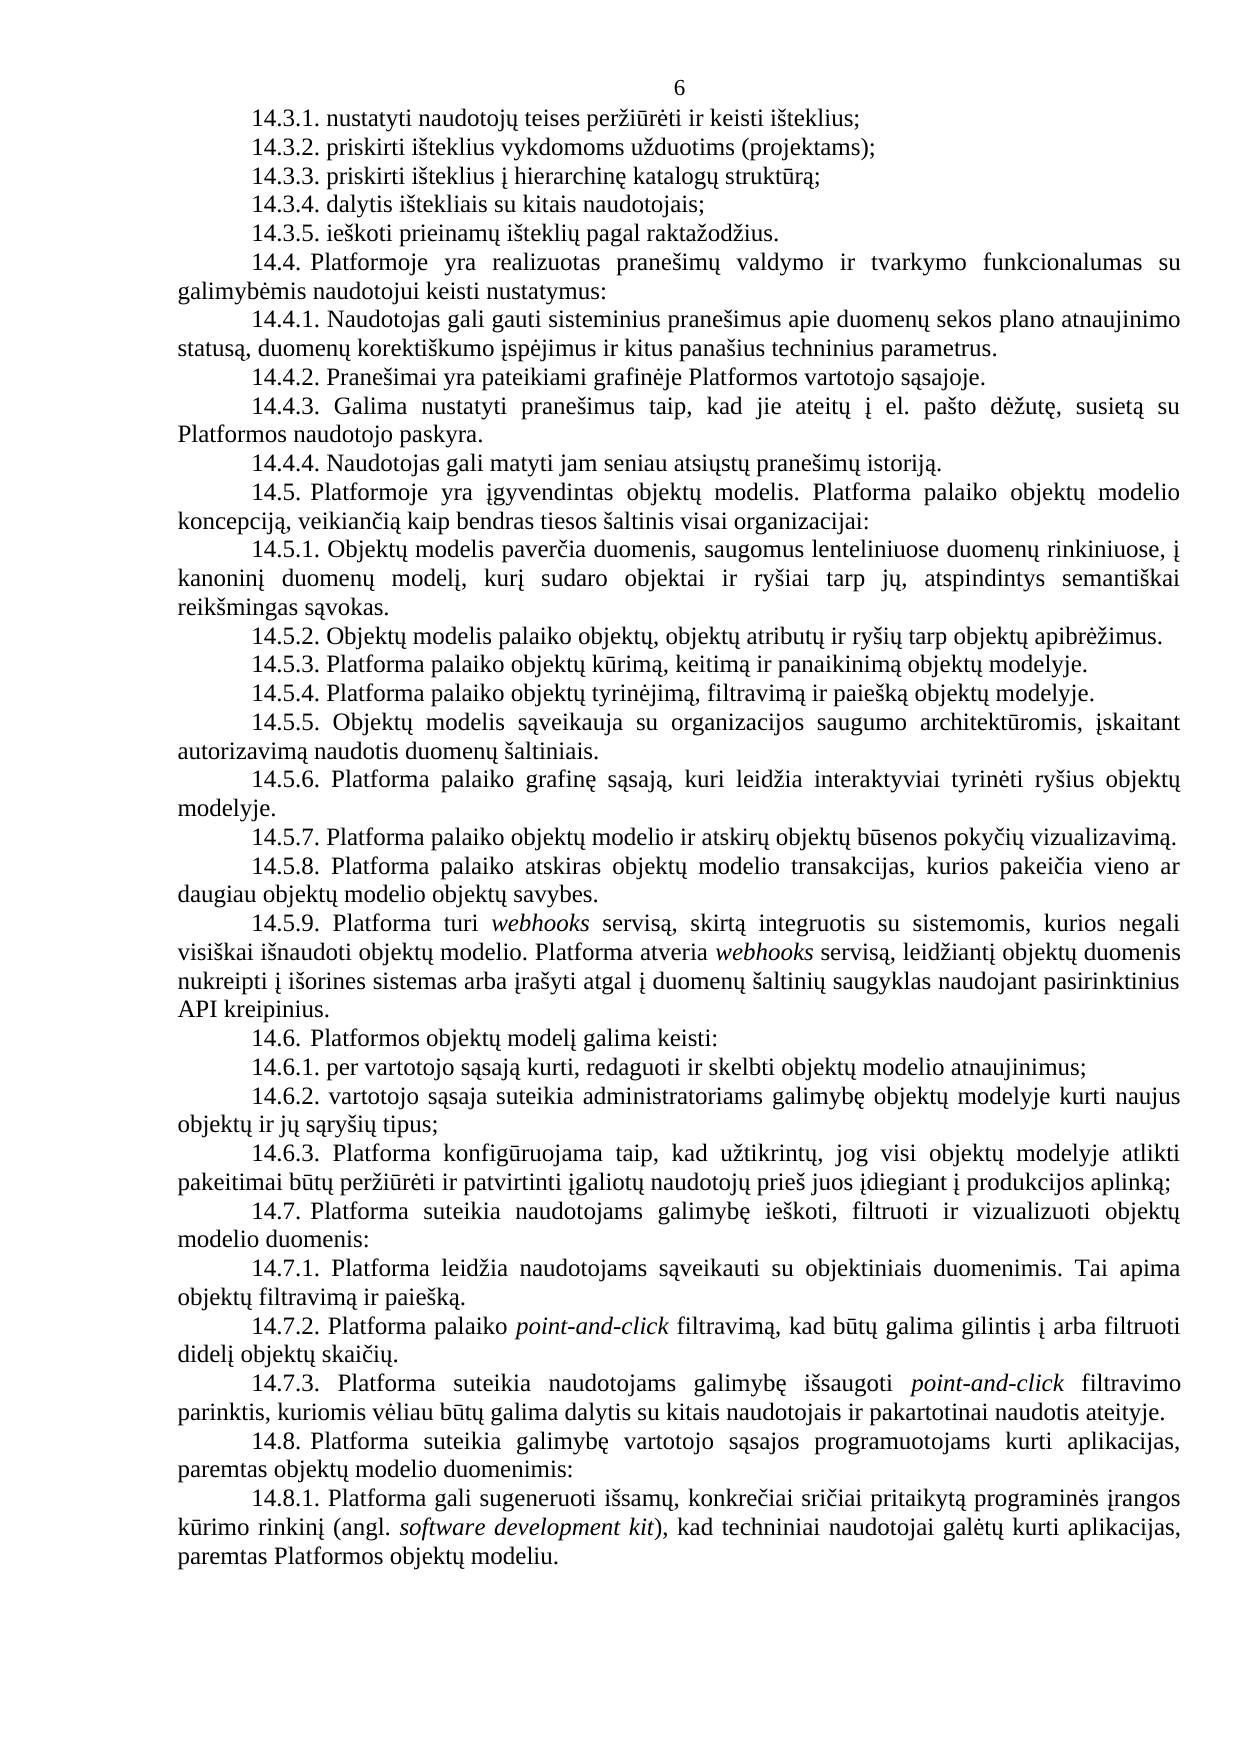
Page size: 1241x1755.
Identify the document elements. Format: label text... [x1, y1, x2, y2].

text 14.6.2. vartotojo sąsaja suteikia administratoriams galimybę objektų modelyje kurti naujus objektų ir jų sąryšių tipus; [177, 1081, 1181, 1138]
text 14.6.3. Platforma konfigūruojama taip, kad užtikrintų, jog visi objektų modelyje atlikti pakeitimai būtų peržiūrėti ir patvirtinti įgaliotų naudotojų prieš juos įdiegiant į produkcijos aplinką; [177, 1138, 1181, 1196]
text 14.4. Platformoje yra realizuotas pranešimų valdymo ir tvarkymo funkcionalumas su galimybėmis naudotojui keisti nustatymus: [177, 247, 1181, 304]
text 14.7.3. Platforma suteikia naudotojams galimybę išsaugoti point-and-click filtravimo parinktis, kuriomis vėliau būtų galima dalytis su kitais naudotojais ir pakartotinai naudotis ateityje. [177, 1368, 1181, 1426]
text 14.4.2. Pranešimai yra pateikiami grafinėje Platformos vartotojo sąsajoje. [177, 362, 1181, 391]
text 14.3.2. priskirti išteklius vykdomoms užduotims (projektams); [177, 132, 1181, 161]
text 14.5.6. Platforma palaiko grafinę sąsają, kuri leidžia interaktyviai tyrinėti ryšius objektų modelyje. [177, 764, 1181, 822]
text 14.3.5. ieškoti prieinamų išteklių pagal raktažodžius. [177, 218, 1181, 247]
text 14.3.1. nustatyti naudotojų teises peržiūrėti ir keisti išteklius; [177, 103, 1181, 132]
text 14.7.1. Platforma leidžia naudotojams sąveikauti su objektiniais duomenimis. Tai apima objektų filtravimą ir paiešką. [177, 1253, 1181, 1311]
text 14.3.3. priskirti išteklius į hierarchinę katalogų struktūrą; [177, 161, 1181, 189]
text 14.4.3. Galima nustatyti pranešimus taip, kad jie ateitų į el. pašto dėžutę, susietą su Platformos naudotojo paskyra. [177, 391, 1181, 448]
text 14.5.5. Objektų modelis sąveikauja su organizacijos saugumo architektūromis, įskaitant autorizavimą naudotis duomenų šaltiniais. [177, 707, 1181, 764]
text 14.8. Platforma suteikia galimybę vartotojo sąsajos programuotojams kurti aplikacijas, paremtas objektų modelio duomenimis: [177, 1426, 1181, 1483]
text 14.8.1. Platforma gali sugeneruoti išsamų, konkrečiai sričiai pritaikytą programinės įrangos kūrimo rinkinį (angl. software development kit), kad techniniai naudotojai galėtų kurti aplikacijas, paremtas Platformos objektų modeliu. [177, 1483, 1181, 1569]
text 14.5.3. Platforma palaiko objektų kūrimą, keitimą ir panaikinimą objektų modelyje. [177, 649, 1181, 678]
text 14.5.8. Platforma palaiko atskiras objektų modelio transakcijas, kurios pakeičia vieno ar daugiau objektų modelio objektų savybes. [177, 851, 1181, 908]
text 14.5.7. Platforma palaiko objektų modelio ir atskirų objektų būsenos pokyčių vizualizavimą. [177, 822, 1181, 851]
text 14.5. Platformoje yra įgyvendintas objektų modelis. Platforma palaiko objektų modelio koncepciją, veikiančią kaip bendras tiesos šaltinis visai organizacijai: [177, 477, 1181, 534]
text 14.7.2. Platforma palaiko point-and-click filtravimą, kad būtų galima gilintis į arba filtruoti didelį objektų skaičių. [177, 1311, 1181, 1368]
text 14.4.4. Naudotojas gali matyti jam seniau atsiųstų pranešimų istoriją. [177, 448, 1181, 477]
text 14.5.9. Platforma turi webhooks servisą, skirtą integruotis su sistemomis, kurios negali visiškai išnaudoti objektų modelio. Platforma atveria webhooks servisą, leidžiantį objektų duomenis nukreipti į išorines sistemas arba įrašyti atgal į duomenų šaltinių saugyklas naudojant pasirinktinius API kreipinius. [177, 908, 1181, 1023]
text 14.6.1. per vartotojo sąsają kurti, redaguoti ir skelbti objektų modelio atnaujinimus; [177, 1052, 1181, 1081]
text 14.3.4. dalytis ištekliais su kitais naudotojais; [177, 189, 1181, 218]
text 14.5.1. Objektų modelis paverčia duomenis, saugomus lenteliniuose duomenų rinkiniuose, į kanoninį duomenų modelį, kurį sudaro objektai ir ryšiai tarp jų, atspindintys semantiškai reikšmingas sąvokas. [177, 534, 1181, 621]
text 14.7. Platforma suteikia naudotojams galimybę ieškoti, filtruoti ir vizualizuoti objektų modelio duomenis: [177, 1196, 1181, 1253]
text 14.5.2. Objektų modelis palaiko objektų, objektų atributų ir ryšių tarp objektų apibrėžimus. [177, 621, 1181, 649]
text 14.6. Platformos objektų modelį galima keisti: [177, 1023, 1181, 1052]
text 14.5.4. Platforma palaiko objektų tyrinėjimą, filtravimą ir paiešką objektų modelyje. [177, 678, 1181, 707]
text 14.4.1. Naudotojas gali gauti sisteminius pranešimus apie duomenų sekos plano atnaujinimo statusą, duomenų korektiškumo įspėjimus ir kitus panašius techninius parametrus. [177, 304, 1181, 362]
